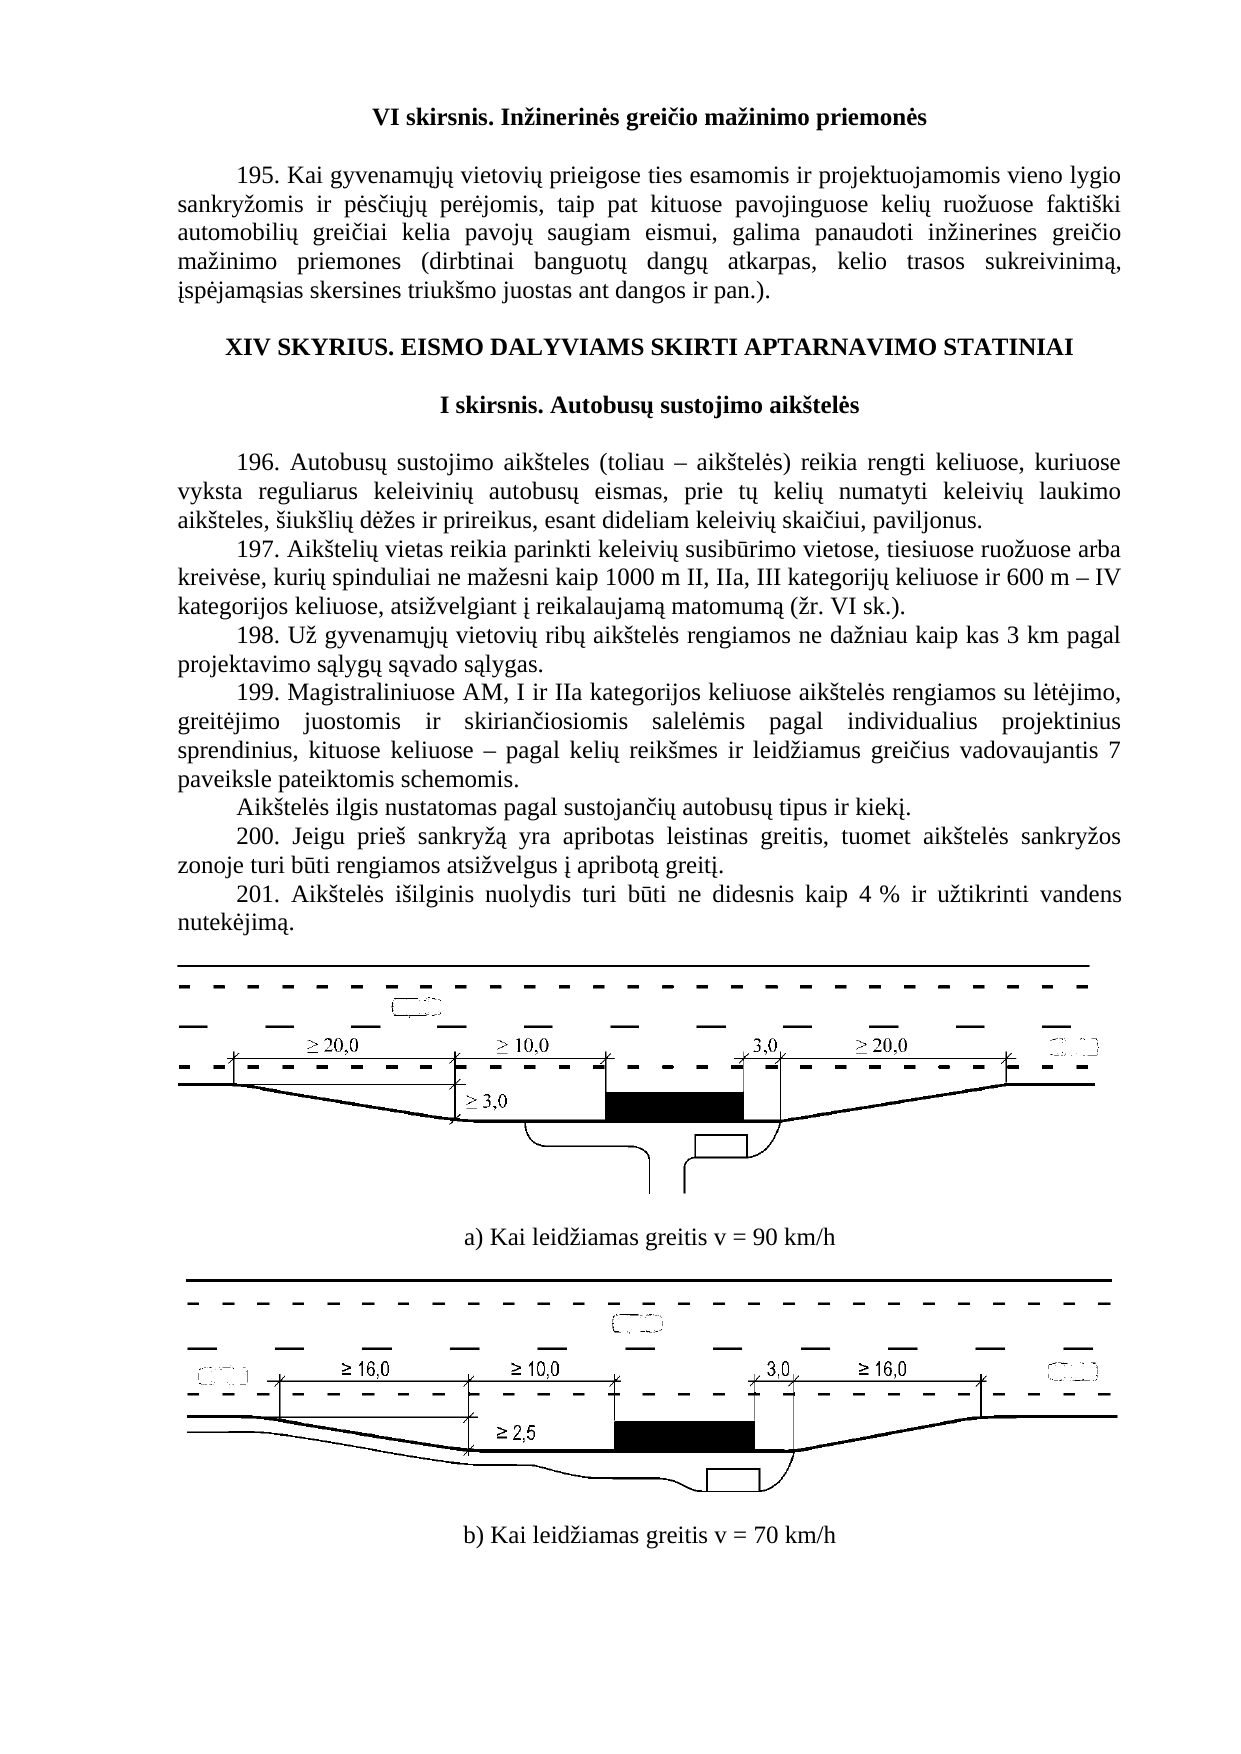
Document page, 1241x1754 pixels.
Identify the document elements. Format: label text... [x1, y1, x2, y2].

text 199. Magistraliniuose AM, I ir IIa kategorijos keliuose aikštelės rengiamos su lėtėjimo, greitėjimo juostomis ir skiriančiosiomis salelėmis pagal individualius projektinius sprendinius, kituose keliuose – pagal kelių reikšmes ir leidžiamus greičius vadovaujantis 7 paveiksle pateiktomis schemomis. [177, 677, 1122, 792]
text XIV skyrius. Eismo dalyviams skirti aptarnavimo statiniai [177, 332, 1122, 361]
text 196. Autobusų sustojimo aikšteles (toliau – aikštelės) reikia rengti keliuose, kuriuose vyksta reguliarus keleivinių autobusų eismas, prie tų kelių numatyti keleivių laukimo aikšteles, šiukšlių dėžes ir prireikus, esant dideliam keleivių skaičiui, paviljonus. [177, 447, 1122, 534]
text 197. Aikštelių vietas reikia parinkti keleivių susibūrimo vietose, tiesiuose ruožuose arba kreivėse, kurių spinduliai ne mažesni kaip 1000 m II, IIa, III kategorijų keliuose ir 600 m – IV kategorijos keliuose, atsižvelgiant į reikalaujamą matomumą (žr. VI sk.). [177, 534, 1122, 620]
text a) Kai leidžiamas greitis v = 90 km/h [177, 1222, 1122, 1251]
text 201. Aikštelės išilginis nuolydis turi būti ne didesnis kaip 4 % ir užtikrinti vandens nutekėjimą. [177, 879, 1122, 936]
text 198. Už gyvenamųjų vietovių ribų aikštelės rengiamos ne dažniau kaip kas 3 km pagal projektavimo sąlygų sąvado sąlygas. [177, 620, 1122, 677]
text Aikštelės ilgis nustatomas pagal sustojančių autobusų tipus ir kiekį. [177, 792, 1122, 821]
text b) Kai leidžiamas greitis v = 70 km/h [177, 1521, 1122, 1549]
text 195. Kai gyvenamųjų vietovių prieigose ties esamomis ir projektuojamomis vieno lygio sankryžomis ir pėsčiųjų perėjomis, taip pat kituose pavojinguose kelių ruožuose faktiški automobilių greičiai kelia pavojų saugiam eismui, galima panaudoti inžinerines greičio mažinimo priemones (dirbtinai banguotų dangų atkarpas, kelio trasos sukreivinimą, įspėjamąsias skersines triukšmo juostas ant dangos ir pan.). [177, 160, 1122, 304]
subtitle I skirsnis. Autobusų sustojimo aikštelės [177, 390, 1122, 419]
text 200. Jeigu prieš sankryžą yra apribotas leistinas greitis, tuomet aikštelės sankryžos zonoje turi būti rengiamos atsižvelgus į apribotą greitį. [177, 821, 1122, 879]
subtitle VI skirsnis. Inžinerinės greičio mažinimo priemonės [177, 102, 1122, 131]
